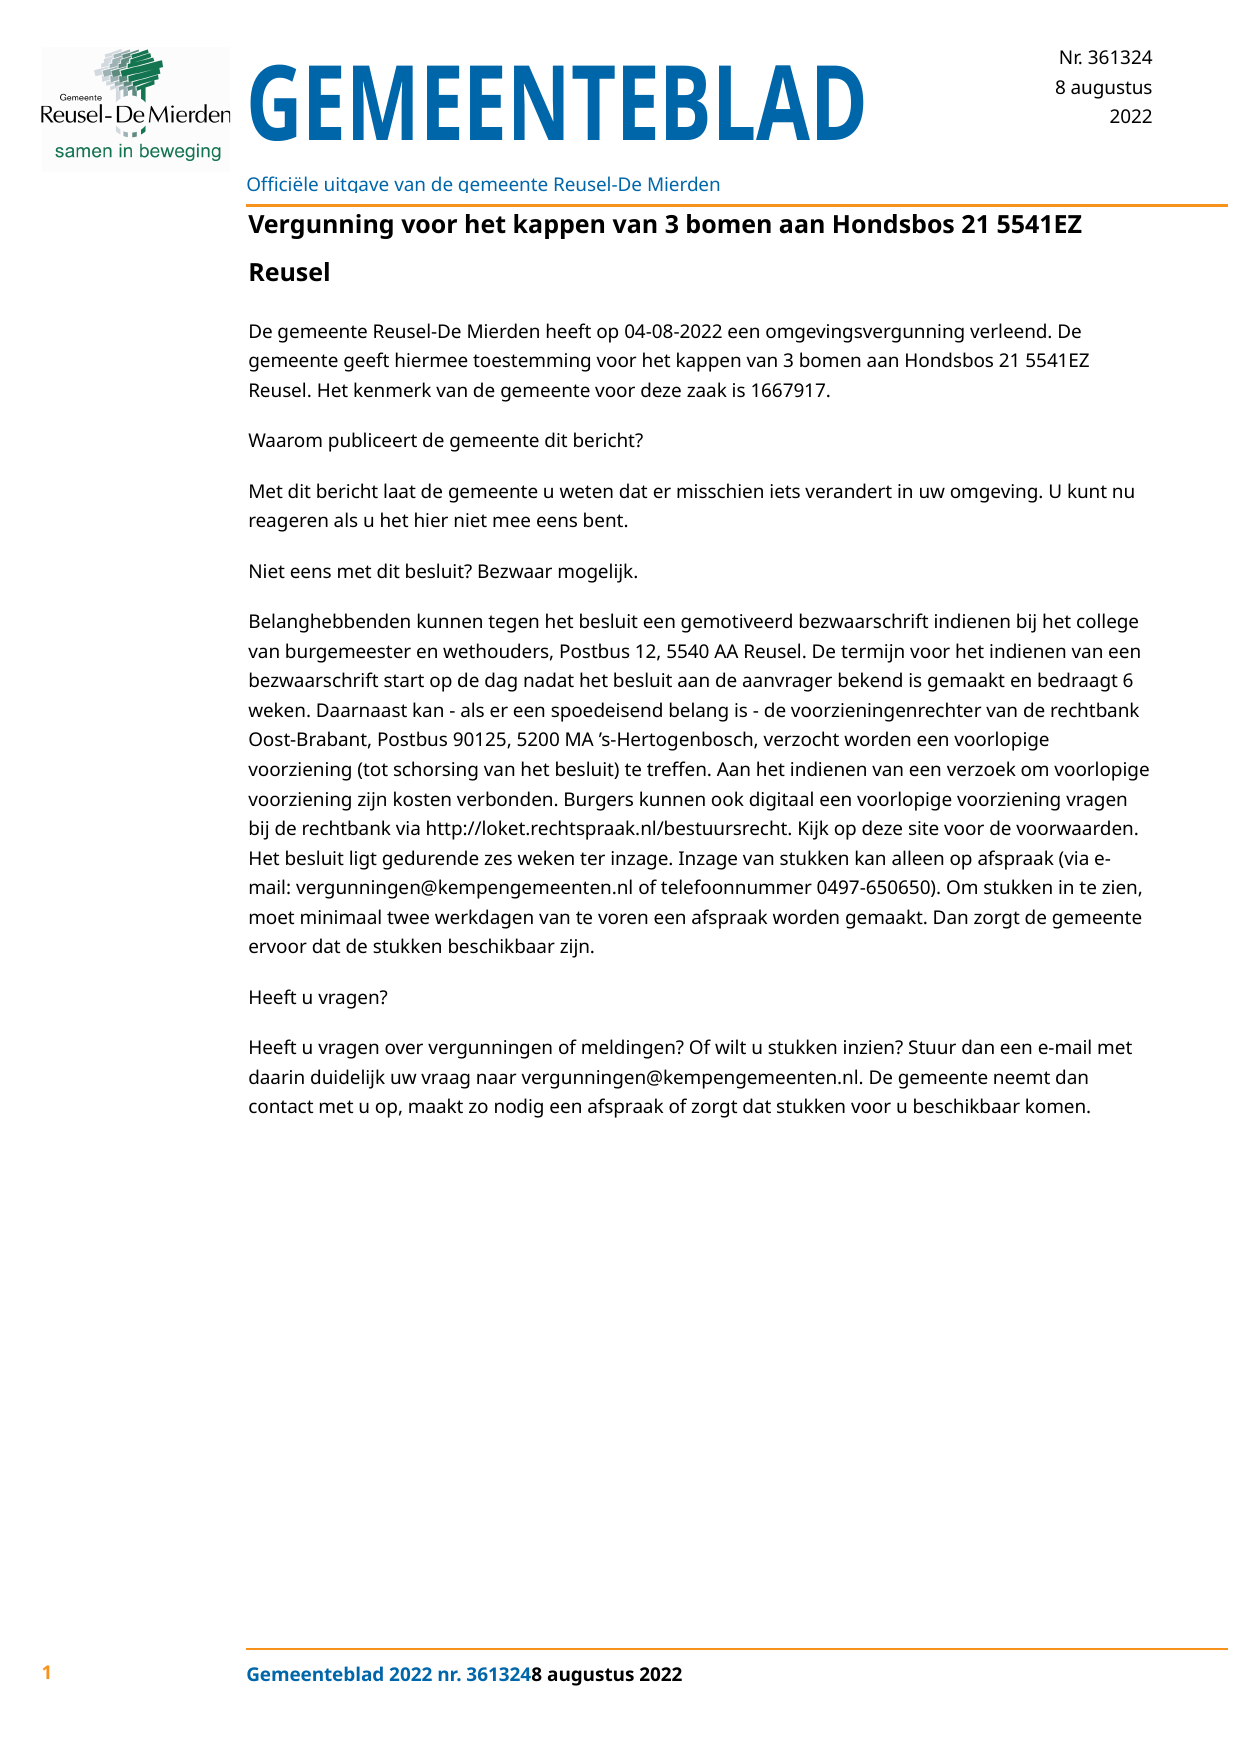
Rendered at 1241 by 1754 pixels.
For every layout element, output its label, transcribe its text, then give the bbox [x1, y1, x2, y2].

text Niet eens met dit besluit? Bezwaar mogelijk. [248, 558, 1152, 584]
text Met dit bericht laat de gemeente u weten dat er misschien iets verandert in uw omgeving. U kunt nu reageren als u het hier niet mee eens bent. [248, 478, 1152, 533]
text De gemeente Reusel-De Mierden heeft op 04-08-2022 een omgevingsvergunning verleend. De gemeente geeft hiermee toestemming voor het kappen van 3 bomen aan Hondsbos 21 5541EZ Reusel. Het kenmerk van de gemeente voor deze zaak is 1667917. [248, 318, 1152, 403]
picture [41, 47, 231, 172]
text Vergunning voor het kappen van 3 bomen aan Hondsbos 21 5541EZ Reusel [248, 207, 1152, 288]
text Belanghebbenden kunnen tegen het besluit een gemotiveerd bezwaarschrift indienen bij het college van burgemeester en wethouders, Postbus 12, 5540 AA Reusel. De termijn voor het indienen van een bezwaarschrift start op de dag nadat het besluit aan de aanvrager bekend is gemaakt en bedraagt 6 weken. Daarnaast kan - als er een spoedeisend belang is - de voorzieningenrechter van de rechtbank Oost-Brabant, Postbus 90125, 5200 MA ’s-Hertogenbosch, verzocht worden een voorlopige voorziening (tot schorsing van het besluit) te treffen. Aan het indienen van een verzoek om voorlopige voorziening zijn kosten verbonden. Burgers kunnen ook digitaal een voorlopige voorziening vragen bij de rechtbank via http://loket.rechtspraak.nl/bestuursrecht. Kijk op deze site voor de voorwaarden. Het besluit ligt gedurende zes weken ter inzage. Inzage van stukken kan alleen op afspraak (via e-mail: vergunningen@kempengemeenten.nl of telefoonnummer 0497-650650). Om stukken in te zien, moet minimaal twee werkdagen van te voren een afspraak worden gemaakt. Dan zorgt de gemeente ervoor dat de stukken beschikbaar zijn. [248, 608, 1152, 959]
text Heeft u vragen? [248, 984, 1152, 1010]
text Waarom publiceert de gemeente dit bericht? [248, 427, 1152, 453]
text Heeft u vragen over vergunningen of meldingen? Of wilt u stukken inzien? Stuur dan een e-mail met daarin duidelijk uw vraag naar vergunningen@kempengemeenten.nl. De gemeente neemt dan contact met u op, maakt zo nodig een afspraak of zorgt dat stukken voor u beschikbaar komen. [248, 1034, 1152, 1119]
